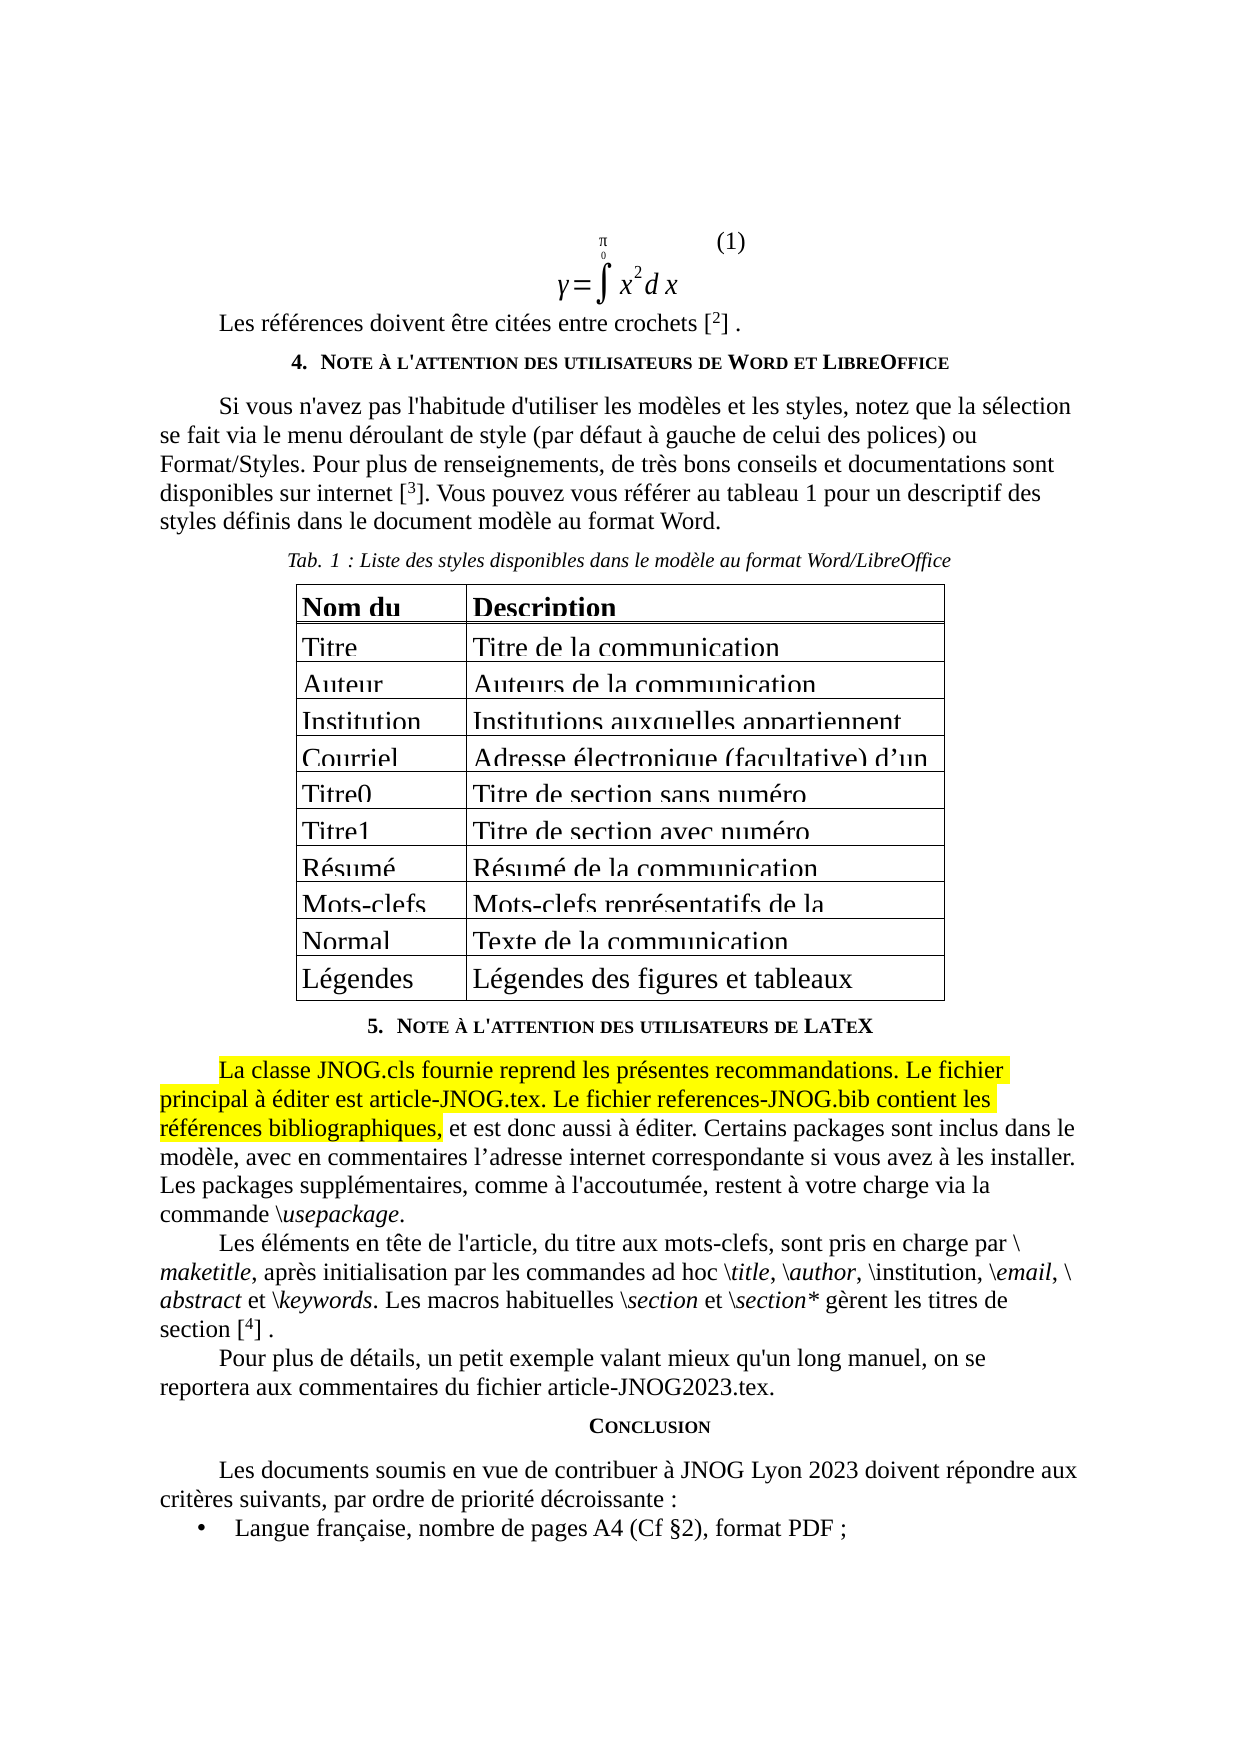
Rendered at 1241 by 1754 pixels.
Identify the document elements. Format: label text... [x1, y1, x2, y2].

table_cell Mots-clefs [297, 882, 466, 918]
table_cell Titre1 [297, 809, 466, 844]
text Pour plus de détails, un petit exemple valant mieux qu'un long manuel, on se reportera aux commentaires du fichier article-JNOG2023.tex. [159, 1343, 1081, 1401]
text Si vous n'avez pas l'habitude d'utiliser les modèles et les styles, notez que la sélection se fait via le menu déroulant de style (par défaut à gauche de celui des polices) ou Format/Styles. Pour plus de renseignements, de très bons conseils et documentations sont disponibles sur internet []. Vous pouvez vous référer au tableau 1 pour un descriptif des styles définis dans le document modèle au format Word. [159, 391, 1081, 535]
table_cell Institution [297, 699, 466, 734]
table_cell Légendes des figures et tableaux [467, 956, 944, 1000]
table_cell Titre [297, 624, 466, 661]
text (1) [159, 192, 1081, 308]
table_cell Résumé de la communication [467, 846, 944, 881]
list Note à l'attention des utilisateurs de Word et LibreOffice [159, 349, 1081, 374]
text Tab. 1 : Liste des styles disponibles dans le modèle au format Word/LibreOffice [159, 548, 1081, 572]
table_cell Auteurs de la communication [467, 662, 944, 698]
table_cell Institutions auxquelles appartiennent les auteurs [467, 699, 944, 734]
text Les références doivent être citées entre crochets [] . [159, 308, 1081, 336]
table_cell Résumé [297, 846, 466, 881]
list Langue française, nombre de pages A4 (Cf §2), format PDF ; [197, 1513, 1081, 1542]
text Les éléments en tête de l'article, du titre aux mots-clefs, sont pris en charge par \maketitle, après initialisation par les commandes ad hoc \title, \author, \institution, \email, \abstract et \keywords. Les macros habituelles \section et \section* gèrent les titres de section [] . [159, 1228, 1081, 1343]
text La classe JNOG.cls fournie reprend les présentes recommandations. Le fichier principal à éditer est article-JNOG.tex. Le fichier references-JNOG.bib contient les références bibliographiques, et est donc aussi à éditer. Certains packages sont inclus dans le modèle, avec en commentaires l’adresse internet correspondante si vous avez à les installer. Les packages supplémentaires, comme à l'accoutumée, restent à votre charge via la commande \usepackage. [159, 1056, 1081, 1228]
table_header Description [467, 585, 944, 621]
table_cell Normal [297, 919, 466, 954]
table_cell Légendes [297, 956, 466, 1000]
text Conclusion [159, 1413, 1081, 1438]
table_cell Mots-clefs représentatifs de la communication [467, 882, 944, 918]
list Note à l'attention des utilisateurs de LaTeX [159, 1013, 1081, 1038]
text Les documents soumis en vue de contribuer à JNOG Lyon 2023 doivent répondre aux critères suivants, par ordre de priorité décroissante : [159, 1456, 1081, 1513]
table_cell Titre de section avec numéro [467, 809, 944, 844]
table_cell Adresse électronique (facultative) d’un des auteurs [467, 736, 944, 771]
table_cell Courriel [297, 736, 466, 771]
table_cell Titre de section sans numéro [467, 772, 944, 808]
table_cell Titre de la communication [467, 624, 944, 661]
table_header Nom du style [297, 585, 466, 621]
table_cell Texte de la communication [467, 919, 944, 954]
table_cell Titre0 [297, 772, 466, 808]
table_cell Auteur [297, 662, 466, 698]
